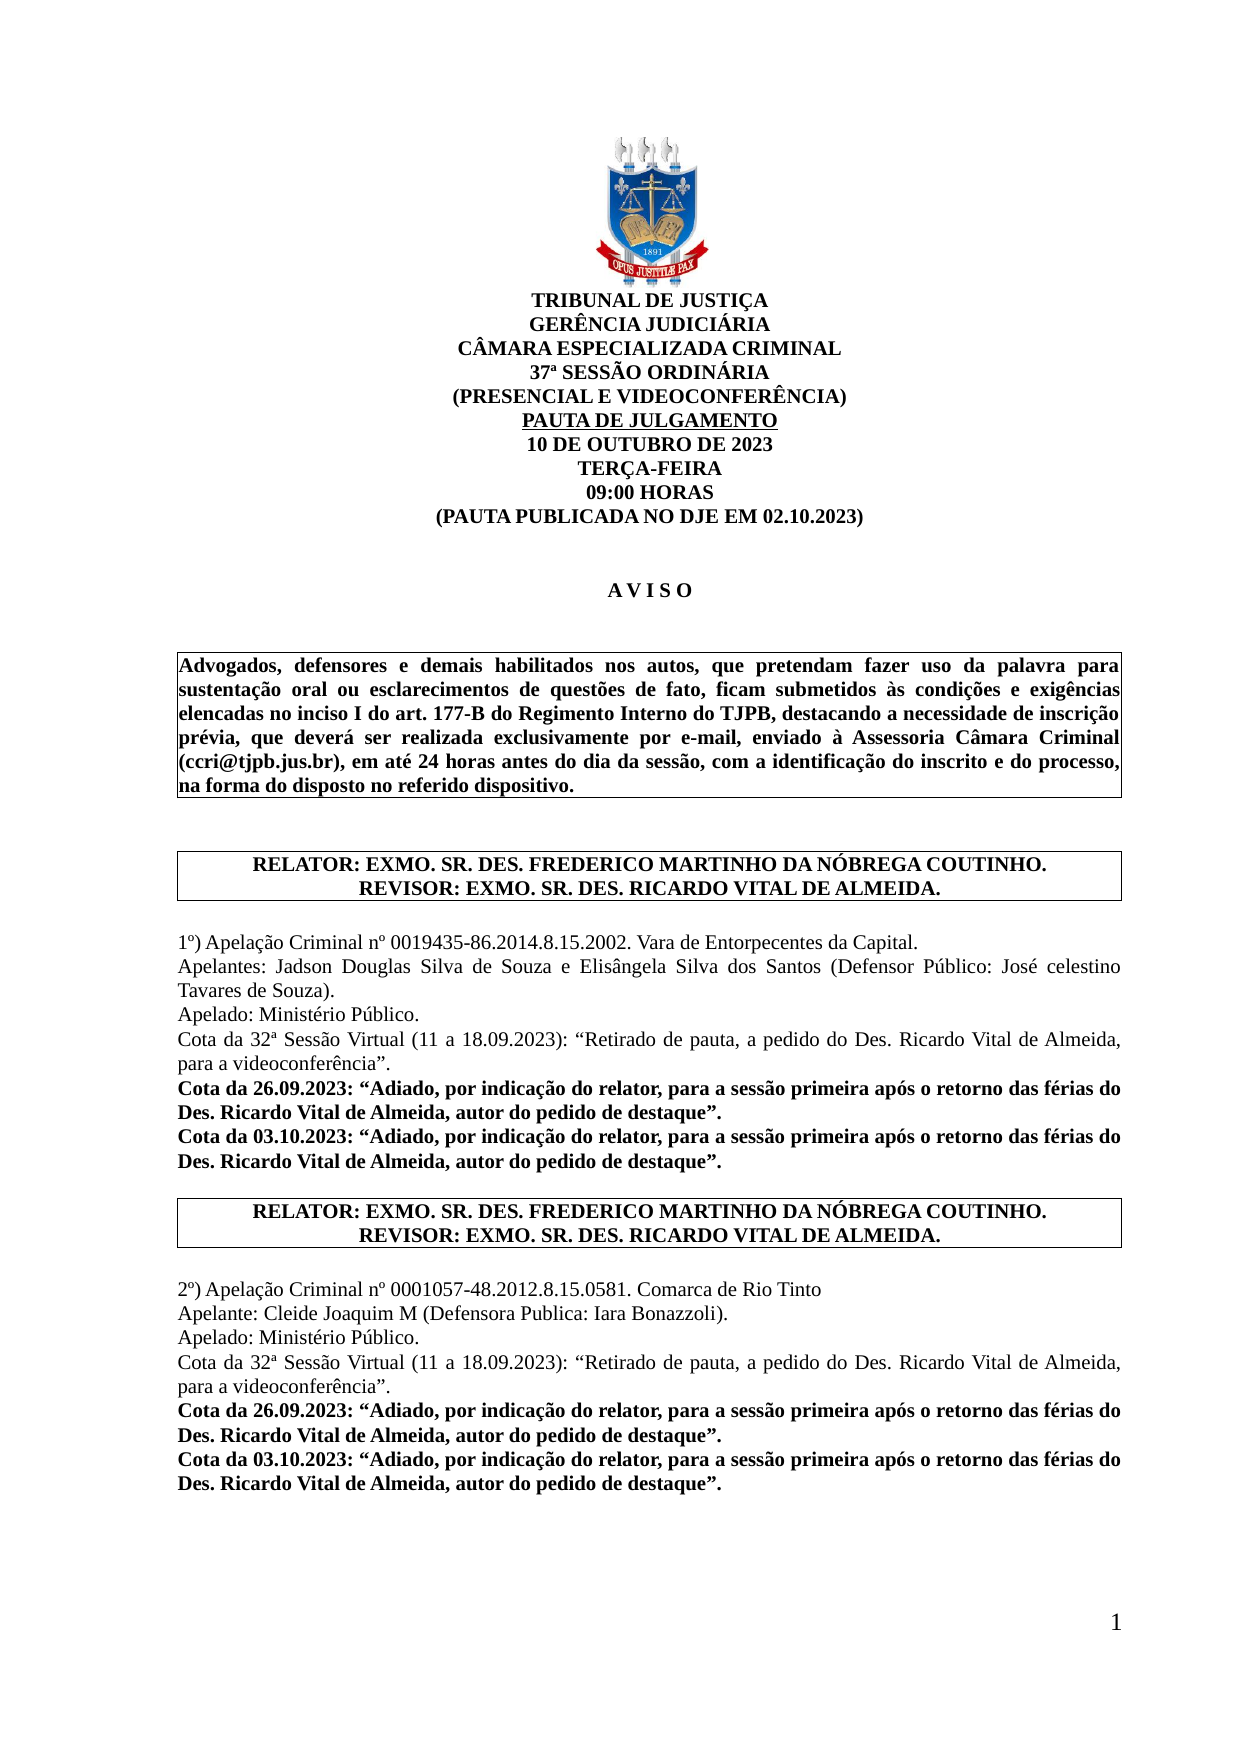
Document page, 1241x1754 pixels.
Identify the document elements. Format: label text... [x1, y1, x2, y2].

text Apelantes: Jadson Douglas Silva de Souza e Elisângela Silva dos Santos (Defensor Público: José celestino Tavares de Souza). [177, 954, 1122, 1002]
text Cota da 03.10.2023: “Adiado, por indicação do relator, para a sessão primeira após o retorno das férias do Des. Ricardo Vital de Almeida, autor do pedido de destaque”. [177, 1124, 1122, 1173]
text 2º) Apelação Criminal nº 0001057-48.2012.8.15.0581. Comarca de Rio Tinto [177, 1277, 1122, 1301]
text 10 DE OUTUBRO DE 2023 [177, 432, 1122, 456]
text Apelado: Ministério Público. [177, 1325, 1122, 1349]
text REVISOR: EXMO. SR. DES. RICARDO VITAL DE ALMEIDA. [178, 1222, 1121, 1247]
text 1º) Apelação Criminal nº 0019435-86.2014.8.15.2002. Vara de Entorpecentes da Capital. [177, 930, 1122, 954]
text (PAUTA PUBLICADA NO DJE EM 02.10.2023) [177, 504, 1122, 528]
text Cota da 03.10.2023: “Adiado, por indicação do relator, para a sessão primeira após o retorno das férias do Des. Ricardo Vital de Almeida, autor do pedido de destaque”. [177, 1447, 1122, 1495]
text Apelado: Ministério Público. [177, 1002, 1122, 1026]
text Cota da 32ª Sessão Virtual (11 a 18.09.2023): “Retirado de pauta, a pedido do Des. Ricardo Vital de Almeida, para a videoconferência”. [177, 1027, 1122, 1075]
text Cota da 26.09.2023: “Adiado, por indicação do relator, para a sessão primeira após o retorno das férias do Des. Ricardo Vital de Almeida, autor do pedido de destaque”. [177, 1398, 1122, 1447]
text Advogados, defensores e demais habilitados nos autos, que pretendam fazer uso da palavra para sustentação oral ou esclarecimentos de questões de fato, ficam submetidos às condições e exigências elencadas no inciso I do art. 177-B do Regimento Interno do TJPB, destacando a necessidade de inscrição prévia, que deverá ser realizada exclusivamente por e-mail, enviado à Assessoria Câmara Criminal (ccri@tjpb.jus.br), em até 24 horas antes do dia da sessão, com a identificação do inscrito e do processo, na forma do disposto no referido dispositivo. [178, 653, 1121, 797]
text Apelante: Cleide Joaquim M (Defensora Publica: Iara Bonazzoli). [177, 1301, 1122, 1325]
text RELATOR: EXMO. SR. DES. FREDERICO MARTINHO DA NÓBREGA COUTINHO. [178, 1199, 1121, 1222]
text GERÊNCIA JUDICIÁRIA [177, 312, 1122, 336]
text (PRESENCIAL E VIDEOCONFERÊNCIA) [177, 384, 1122, 408]
text 09:00 HORAS [177, 480, 1122, 504]
picture [595, 137, 709, 288]
text CÂMARA ESPECIALIZADA CRIMINAL [177, 336, 1122, 360]
text TRIBUNAL DE JUSTIÇA [177, 287, 1122, 312]
text A V I S O [177, 577, 1122, 602]
text REVISOR: EXMO. SR. DES. RICARDO VITAL DE ALMEIDA. [178, 875, 1121, 900]
text Cota da 26.09.2023: “Adiado, por indicação do relator, para a sessão primeira após o retorno das férias do Des. Ricardo Vital de Almeida, autor do pedido de destaque”. [177, 1076, 1122, 1124]
text PAUTA DE JULGAMENTO [177, 408, 1122, 432]
text Cota da 32ª Sessão Virtual (11 a 18.09.2023): “Retirado de pauta, a pedido do Des. Ricardo Vital de Almeida, para a videoconferência”. [177, 1350, 1122, 1398]
text 37ª SESSÃO ORDINÁRIA [177, 360, 1122, 384]
text TERÇA-FEIRA [177, 456, 1122, 480]
text RELATOR: EXMO. SR. DES. FREDERICO MARTINHO DA NÓBREGA COUTINHO. [178, 852, 1121, 875]
